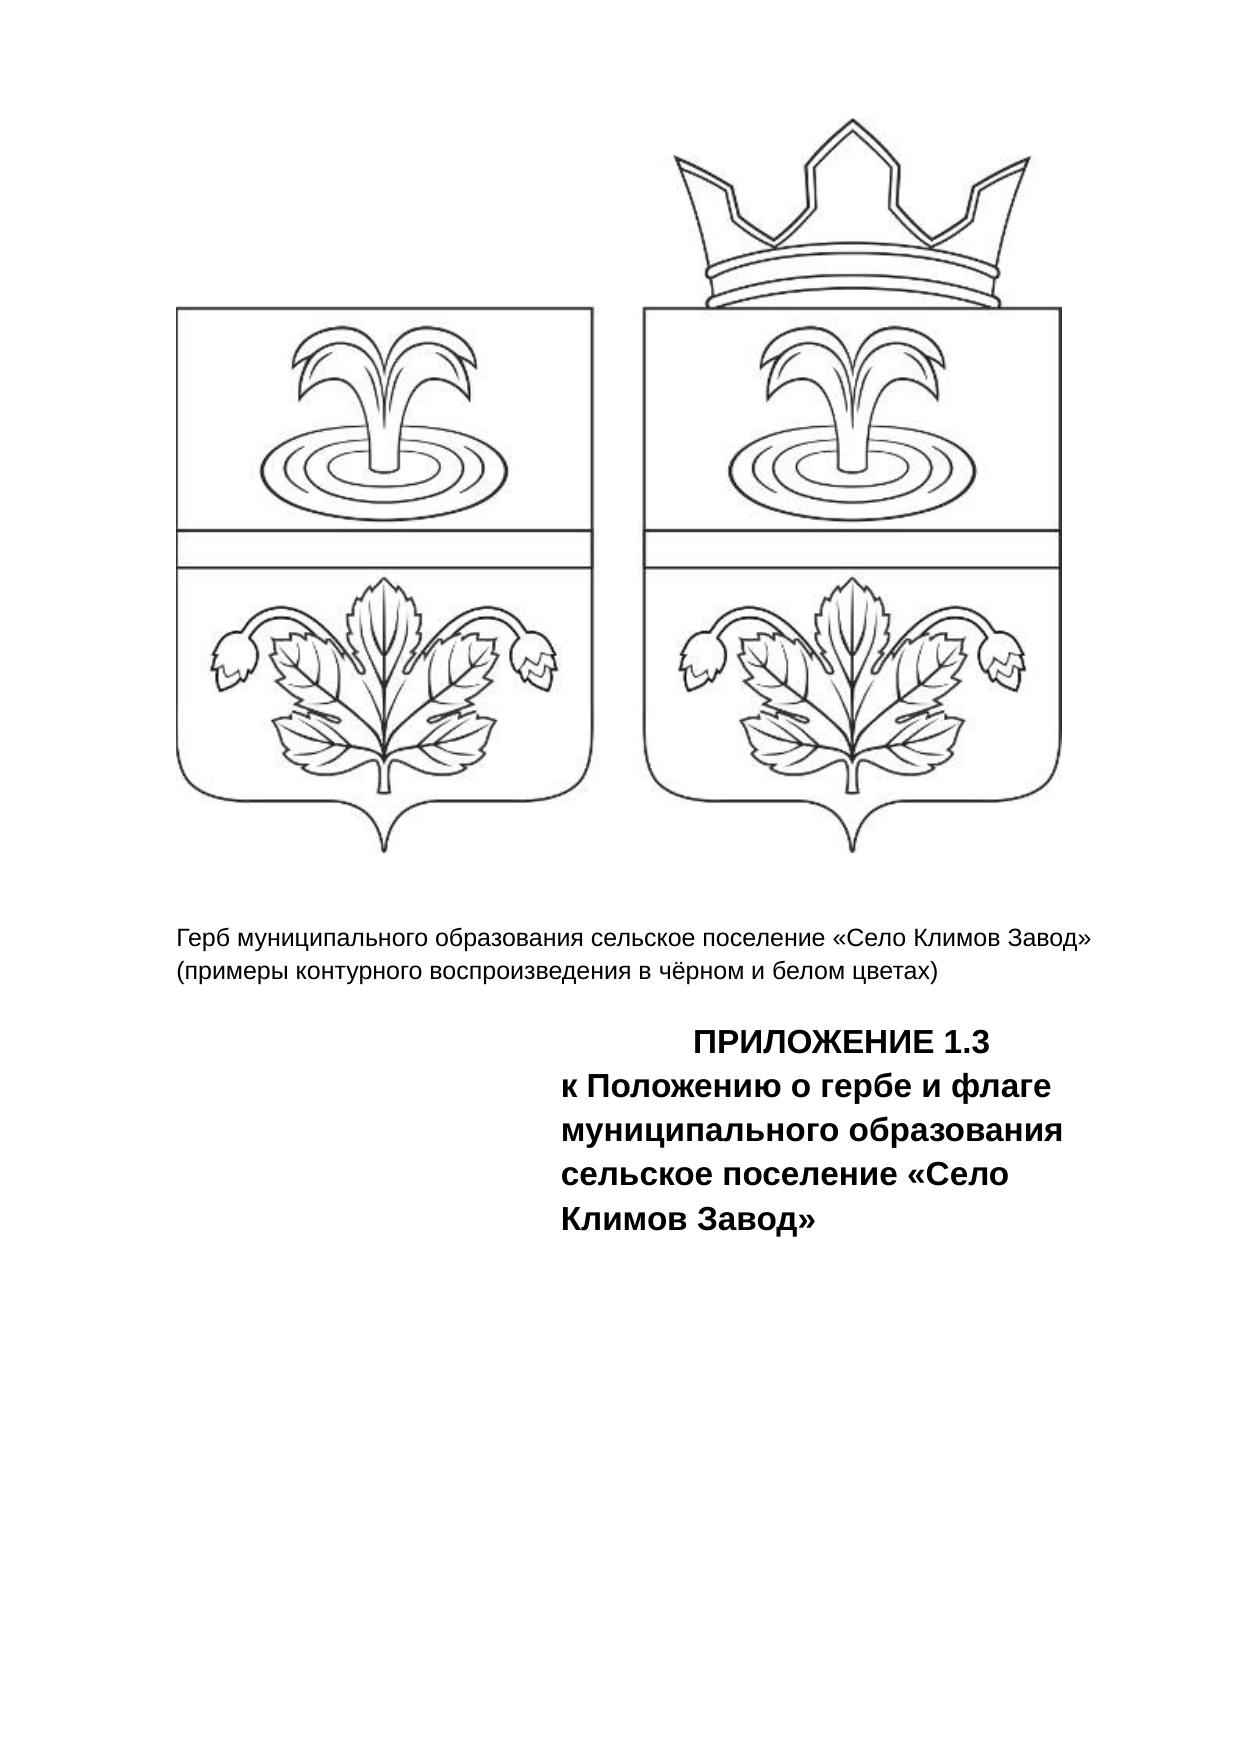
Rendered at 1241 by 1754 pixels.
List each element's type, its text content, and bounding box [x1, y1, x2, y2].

picture [176, 118, 1062, 853]
text (примеры контурного воспроизведения в чёрном и белом цветах) [118, 956, 1122, 984]
text к Положению о гербе и флаге [561, 1066, 1122, 1104]
text муниципального образования [561, 1110, 1122, 1149]
text ПРИЛОЖЕНИЕ 1.3 [635, 1022, 1122, 1060]
text сельское поселение «Село Климов Завод» [561, 1154, 1122, 1237]
text Герб муниципального образования сельское поселение «Село Климов Завод» [118, 923, 1122, 952]
